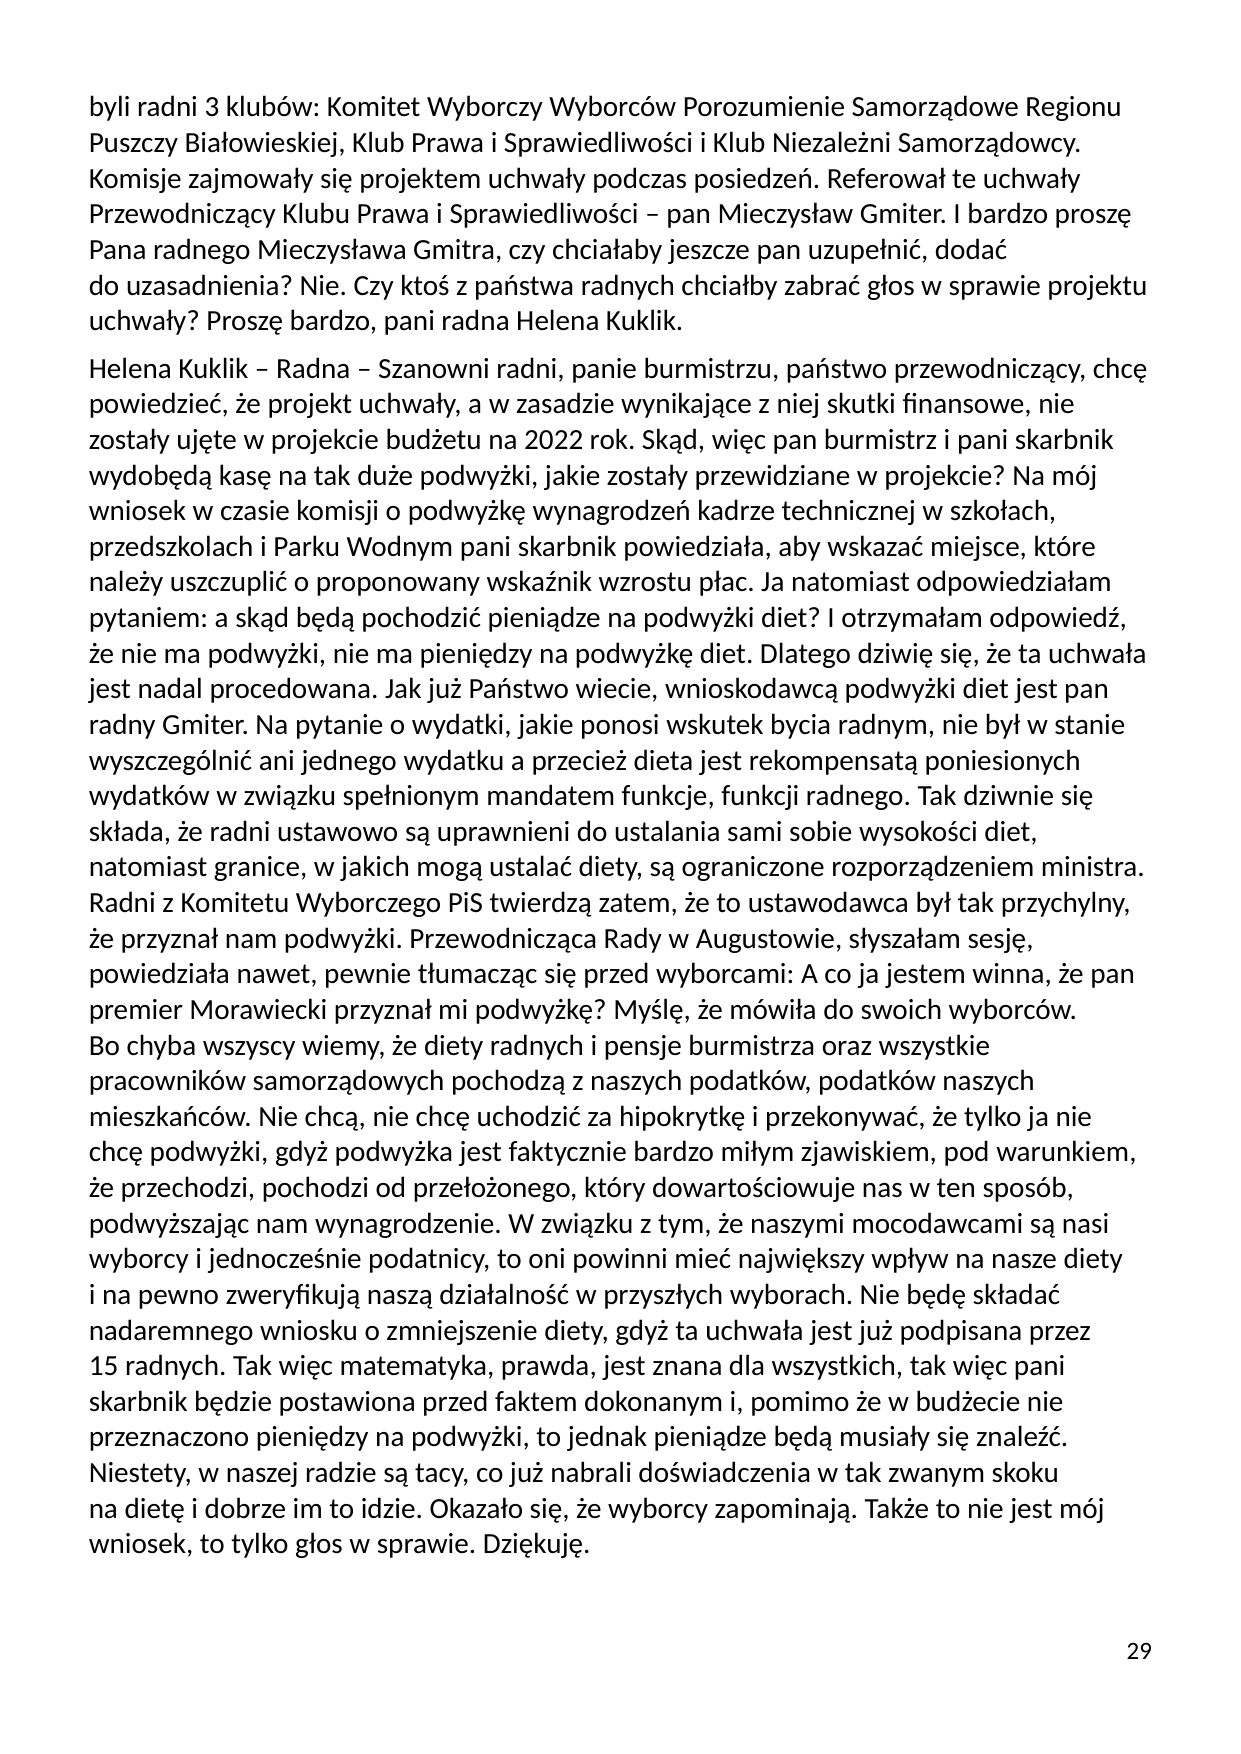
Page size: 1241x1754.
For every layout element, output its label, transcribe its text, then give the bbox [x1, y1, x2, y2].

text Helena Kuklik – Radna – Szanowni radni, panie burmistrzu, państwo przewodniczący, chcę powiedzieć, że projekt uchwały, a w zasadzie wynikające z niej skutki finansowe, nie zostały ujęte w projekcie budżetu na 2022 rok. Skąd, więc pan burmistrz i pani skarbnik wydobędą kasę na tak duże podwyżki, jakie zostały przewidziane w projekcie? Na mój wniosek w czasie komisji o podwyżkę wynagrodzeń kadrze technicznej w szkołach, przedszkolach i Parku Wodnym pani skarbnik powiedziała, aby wskazać miejsce, które należy uszczuplić o proponowany wskaźnik wzrostu płac. Ja natomiast odpowiedziałam pytaniem: a skąd będą pochodzić pieniądze na podwyżki diet? I otrzymałam odpowiedź, że nie ma podwyżki, nie ma pieniędzy na podwyżkę diet. Dlatego dziwię się, że ta uchwała jest nadal procedowana. Jak już Państwo wiecie, wnioskodawcą podwyżki diet jest pan radny Gmiter. Na pytanie o wydatki, jakie ponosi wskutek bycia radnym, nie był w stanie wyszczególnić ani jednego wydatku a przecież dieta jest rekompensatą poniesionych wydatków w związku spełnionym mandatem funkcje, funkcji radnego. Tak dziwnie się składa, że radni ustawowo są uprawnieni do ustalania sami sobie wysokości diet, natomiast granice, w jakich mogą ustalać diety, są ograniczone rozporządzeniem ministra. Radni z Komitetu Wyborczego PiS twierdzą zatem, że to ustawodawca był tak przychylny, że przyznał nam podwyżki. Przewodnicząca Rady w Augustowie, słyszałam sesję, powiedziała nawet, pewnie tłumacząc się przed wyborcami: A co ja jestem winna, że pan premier Morawiecki przyznał mi podwyżkę? Myślę, że mówiła do swoich wyborców. Bo chyba wszyscy wiemy, że diety radnych i pensje burmistrza oraz wszystkie pracowników samorządowych pochodzą z naszych podatków, podatków naszych mieszkańców. Nie chcą, nie chcę uchodzić za hipokrytkę i przekonywać, że tylko ja nie chcę podwyżki, gdyż podwyżka jest faktycznie bardzo miłym zjawiskiem, pod warunkiem, że przechodzi, pochodzi od przełożonego, który dowartościowuje nas w ten sposób, podwyższając nam wynagrodzenie. W związku z tym, że naszymi mocodawcami są nasi wyborcy i jednocześnie podatnicy, to oni powinni mieć największy wpływ na nasze diety i na pewno zweryfikują naszą działalność w przyszłych wyborach. Nie będę składać nadaremnego wniosku o zmniejszenie diety, gdyż ta uchwała jest już podpisana przez 15 radnych. Tak więc matematyka, prawda, jest znana dla wszystkich, tak więc pani skarbnik będzie postawiona przed faktem dokonanym i, pomimo że w budżecie nie przeznaczono pieniędzy na podwyżki, to jednak pieniądze będą musiały się znaleźć. Niestety, w naszej radzie są tacy, co już nabrali doświadczenia w tak zwanym skoku na dietę i dobrze im to idzie. Okazało się, że wyborcy zapominają. Także to nie jest mój wniosek, to tylko głos w sprawie. Dziękuję. [88, 350, 1152, 1561]
text byli radni 3 klubów: Komitet Wyborczy Wyborców Porozumienie Samorządowe Regionu Puszczy Białowieskiej, Klub Prawa i Sprawiedliwości i Klub Niezależni Samorządowcy. Komisje zajmowały się projektem uchwały podczas posiedzeń. Referował te uchwały Przewodniczący Klubu Prawa i Sprawiedliwości – pan Mieczysław Gmiter. I bardzo proszę Pana radnego Mieczysława Gmitra, czy chciałaby jeszcze pan uzupełnić, dodać do uzasadnienia? Nie. Czy ktoś z państwa radnych chciałby zabrać głos w sprawie projektu uchwały? Proszę bardzo, pani radna Helena Kuklik. [88, 88, 1152, 338]
